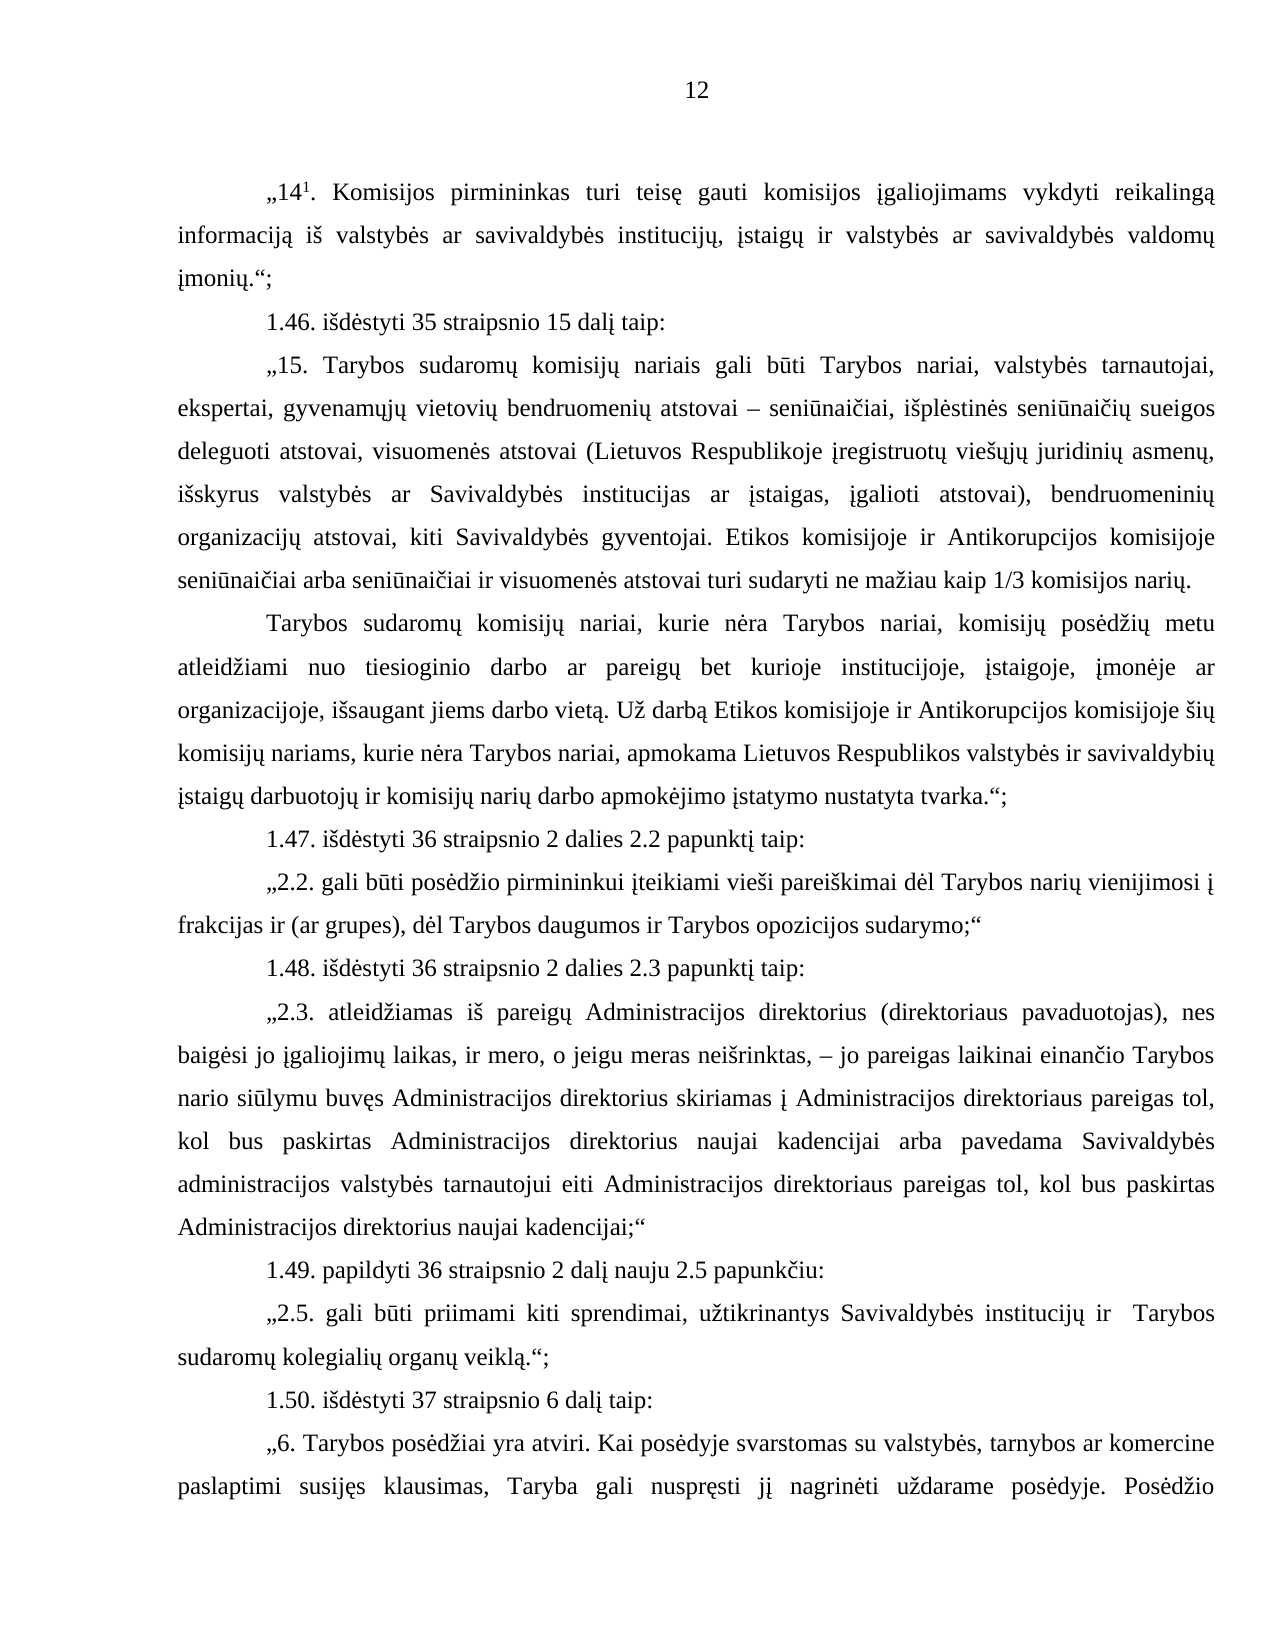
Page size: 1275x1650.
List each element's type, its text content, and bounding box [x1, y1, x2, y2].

text „141. Komisijos pirmininkas turi teisę gauti komisijos įgaliojimams vykdyti reikalingą informaciją iš valstybės ar savivaldybės institucijų, įstaigų ir valstybės ar savivaldybės valdomų įmonių.“; [177, 177, 1216, 292]
text 1.48. išdėstyti 36 straipsnio 2 dalies 2.3 papunktį taip: [177, 953, 1216, 982]
text Tarybos sudaromų komisijų nariai, kurie nėra Tarybos nariai, komisijų posėdžių metu atleidžiami nuo tiesioginio darbo ar pareigų bet kurioje institucijoje, įstaigoje, įmonėje ar organizacijoje, išsaugant jiems darbo vietą. Už darbą Etikos komisijoje ir Antikorupcijos komisijoje šių komisijų nariams, kurie nėra Tarybos nariai, apmokama Lietuvos Respublikos valstybės ir savivaldybių įstaigų darbuotojų ir komisijų narių darbo apmokėjimo įstatymo nustatyta tvarka.“; [177, 608, 1216, 810]
text 1.50. išdėstyti 37 straipsnio 6 dalį taip: [177, 1385, 1216, 1413]
text 1.46. išdėstyti 35 straipsnio 15 dalį taip: [177, 307, 1216, 335]
text „15. Tarybos sudaromų komisijų nariais gali būti Tarybos nariai, valstybės tarnautojai, ekspertai, gyvenamųjų vietovių bendruomenių atstovai – seniūnaičiai, išplėstinės seniūnaičių sueigos deleguoti atstovai, visuomenės atstovai (Lietuvos Respublikoje įregistruotų viešųjų juridinių asmenų, išskyrus valstybės ar Savivaldybės institucijas ar įstaigas, įgalioti atstovai), bendruomeninių organizacijų atstovai, kiti Savivaldybės gyventojai. Etikos komisijoje ir Antikorupcijos komisijoje seniūnaičiai arba seniūnaičiai ir visuomenės atstovai turi sudaryti ne mažiau kaip 1/3 komisijos narių. [177, 350, 1216, 594]
text 1.49. papildyti 36 straipsnio 2 dalį nauju 2.5 papunkčiu: [177, 1255, 1216, 1284]
text „2.2. gali būti posėdžio pirmininkui įteikiami vieši pareiškimai dėl Tarybos narių vienijimosi į frakcijas ir (ar grupes), dėl Tarybos daugumos ir Tarybos opozicijos sudarymo;“ [177, 867, 1216, 939]
text „2.3. atleidžiamas iš pareigų Administracijos direktorius (direktoriaus pavaduotojas), nes baigėsi jo įgaliojimų laikas, ir mero, o jeigu meras neišrinktas, – jo pareigas laikinai einančio Tarybos nario siūlymu buvęs Administracijos direktorius skiriamas į Administracijos direktoriaus pareigas tol, kol bus paskirtas Administracijos direktorius naujai kadencijai arba pavedama Savivaldybės administracijos valstybės tarnautojui eiti Administracijos direktoriaus pareigas tol, kol bus paskirtas Administracijos direktorius naujai kadencijai;“ [177, 997, 1216, 1241]
text „2.5. gali būti priimami kiti sprendimai, užtikrinantys Savivaldybės institucijų ir Tarybos sudaromų kolegialių organų veiklą.“; [177, 1298, 1216, 1370]
text 1.47. išdėstyti 36 straipsnio 2 dalies 2.2 papunktį taip: [177, 824, 1216, 853]
text „6. Tarybos posėdžiai yra atviri. Kai posėdyje svarstomas su valstybės, tarnybos ar komercine paslaptimi susijęs klausimas, Taryba gali nuspręsti jį nagrinėti uždarame posėdyje. Posėdžio [177, 1428, 1216, 1500]
